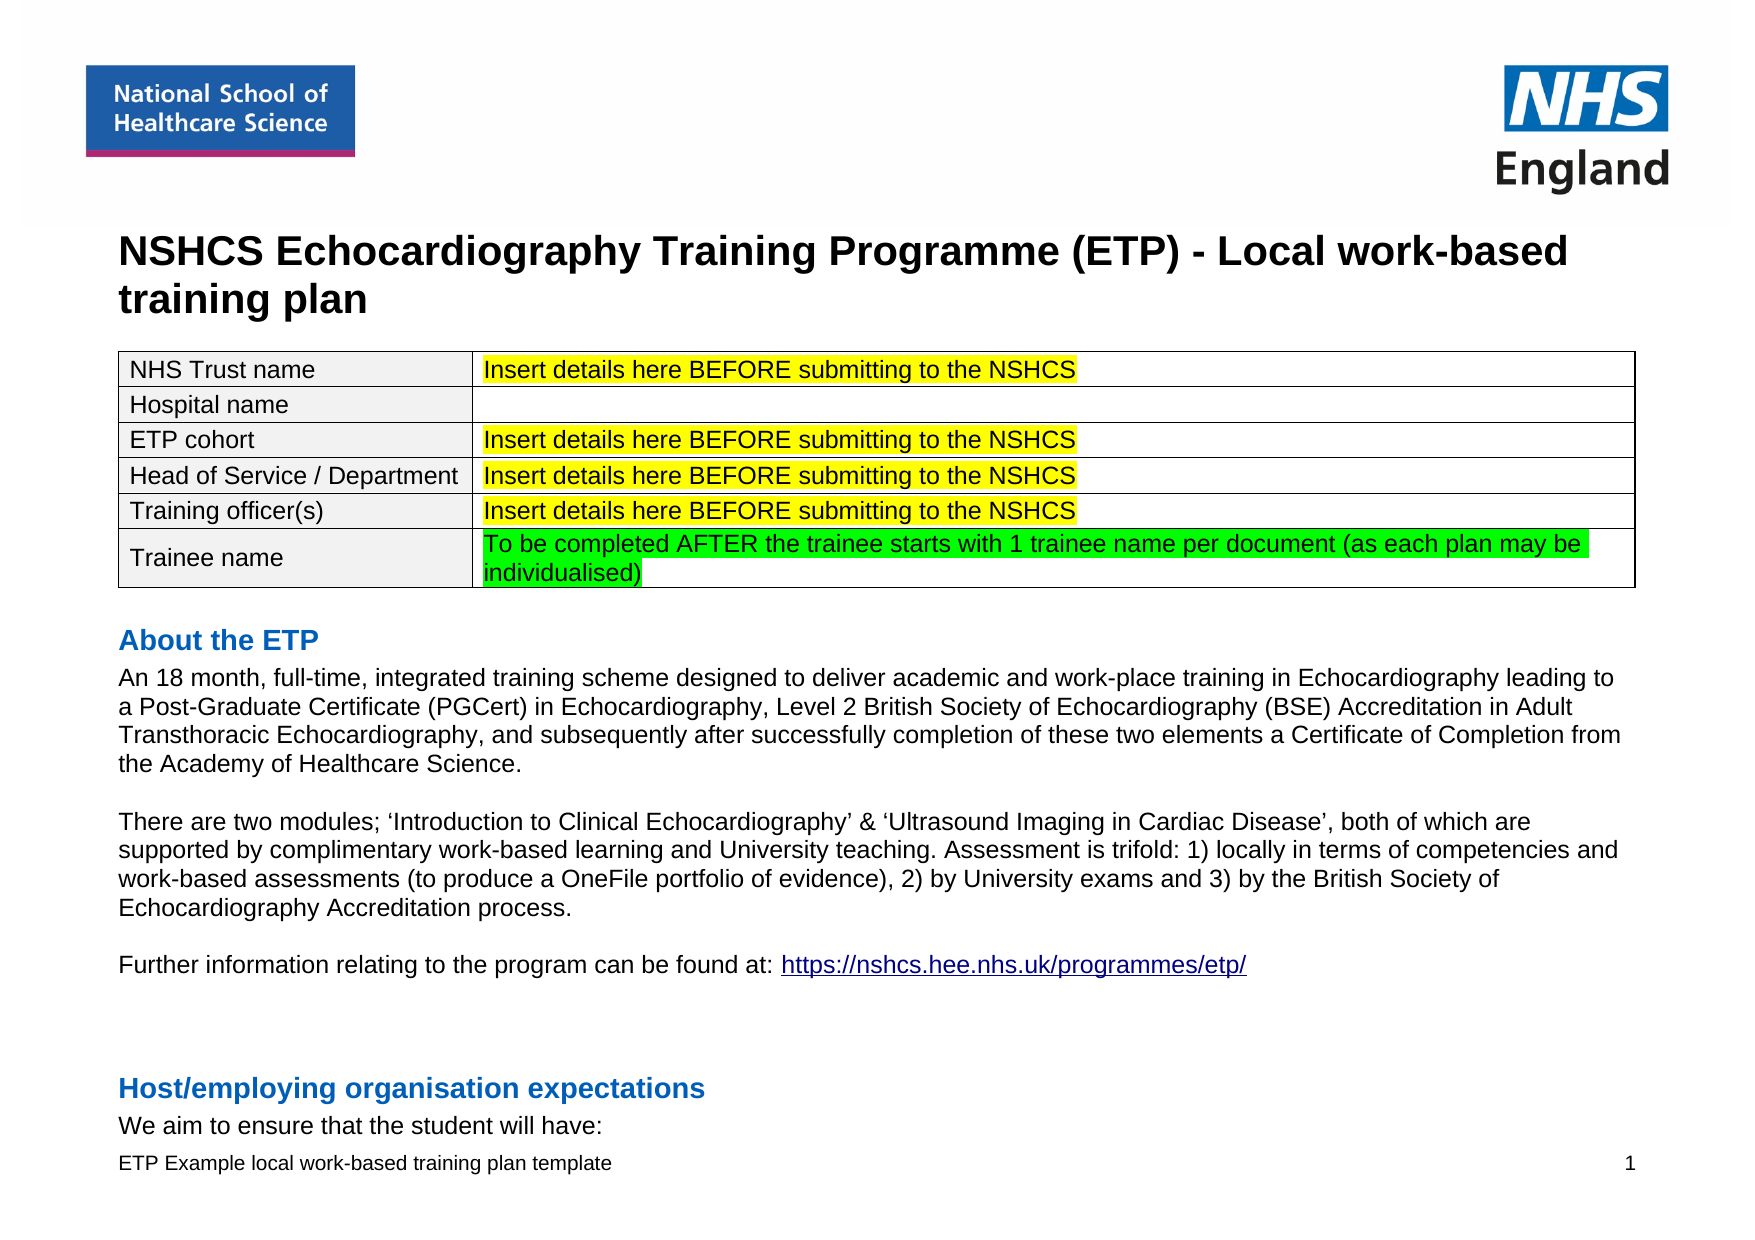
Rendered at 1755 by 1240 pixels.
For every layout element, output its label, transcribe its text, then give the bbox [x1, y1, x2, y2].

text We aim to ensure that the student will have: [118, 1111, 1636, 1140]
subtitle About the ETP [118, 623, 1636, 656]
table_cell Hospital name [119, 387, 472, 422]
table_header NHS Trust name [119, 352, 472, 386]
table_cell Trainee name [119, 529, 472, 587]
table_cell Insert details here BEFORE submitting to the NSHCS [473, 458, 1634, 492]
subtitle Host/employing organisation expectations [118, 1071, 1636, 1105]
table_cell ETP cohort [119, 423, 472, 457]
text There are two modules; ‘Introduction to Clinical Echocardiography’ & ‘Ultrasound Imaging in Cardiac Disease’, both of which are supported by complimentary work-based learning and University teaching. Assessment is trifold: 1) locally in terms of competencies and work-based assessments (to produce a OneFile portfolio of evidence), 2) by University exams and 3) by the British Society of Echocardiography Accreditation process. [118, 806, 1636, 921]
table_cell [473, 387, 1634, 422]
text An 18 month, full-time, integrated training scheme designed to deliver academic and work-place training in Echocardiography leading to a Post-Graduate Certificate (PGCert) in Echocardiography, Level 2 British Society of Echocardiography (BSE) Accreditation in Adult Transthoracic Echocardiography, and subsequently after successfully completion of these two elements a Certificate of Completion from the Academy of Healthcare Science. [118, 663, 1636, 778]
table_header Insert details here BEFORE submitting to the NSHCS [473, 352, 1634, 386]
table_cell Insert details here BEFORE submitting to the NSHCS [473, 423, 1634, 457]
table_cell Head of Service / Department [119, 458, 472, 492]
table_cell To be completed AFTER the trainee starts with 1 trainee name per document (as each plan may be individualised) [473, 529, 1634, 587]
table_cell Training officer(s) [119, 494, 472, 528]
text Further information relating to the program can be found at: https://nshcs.hee.nhs.uk/programmes/etp/ [118, 950, 1636, 979]
subtitle NSHCS Echocardiography Training Programme (ETP) - Local work-based training plan [118, 227, 1636, 322]
table_cell Insert details here BEFORE submitting to the NSHCS [473, 494, 1634, 528]
